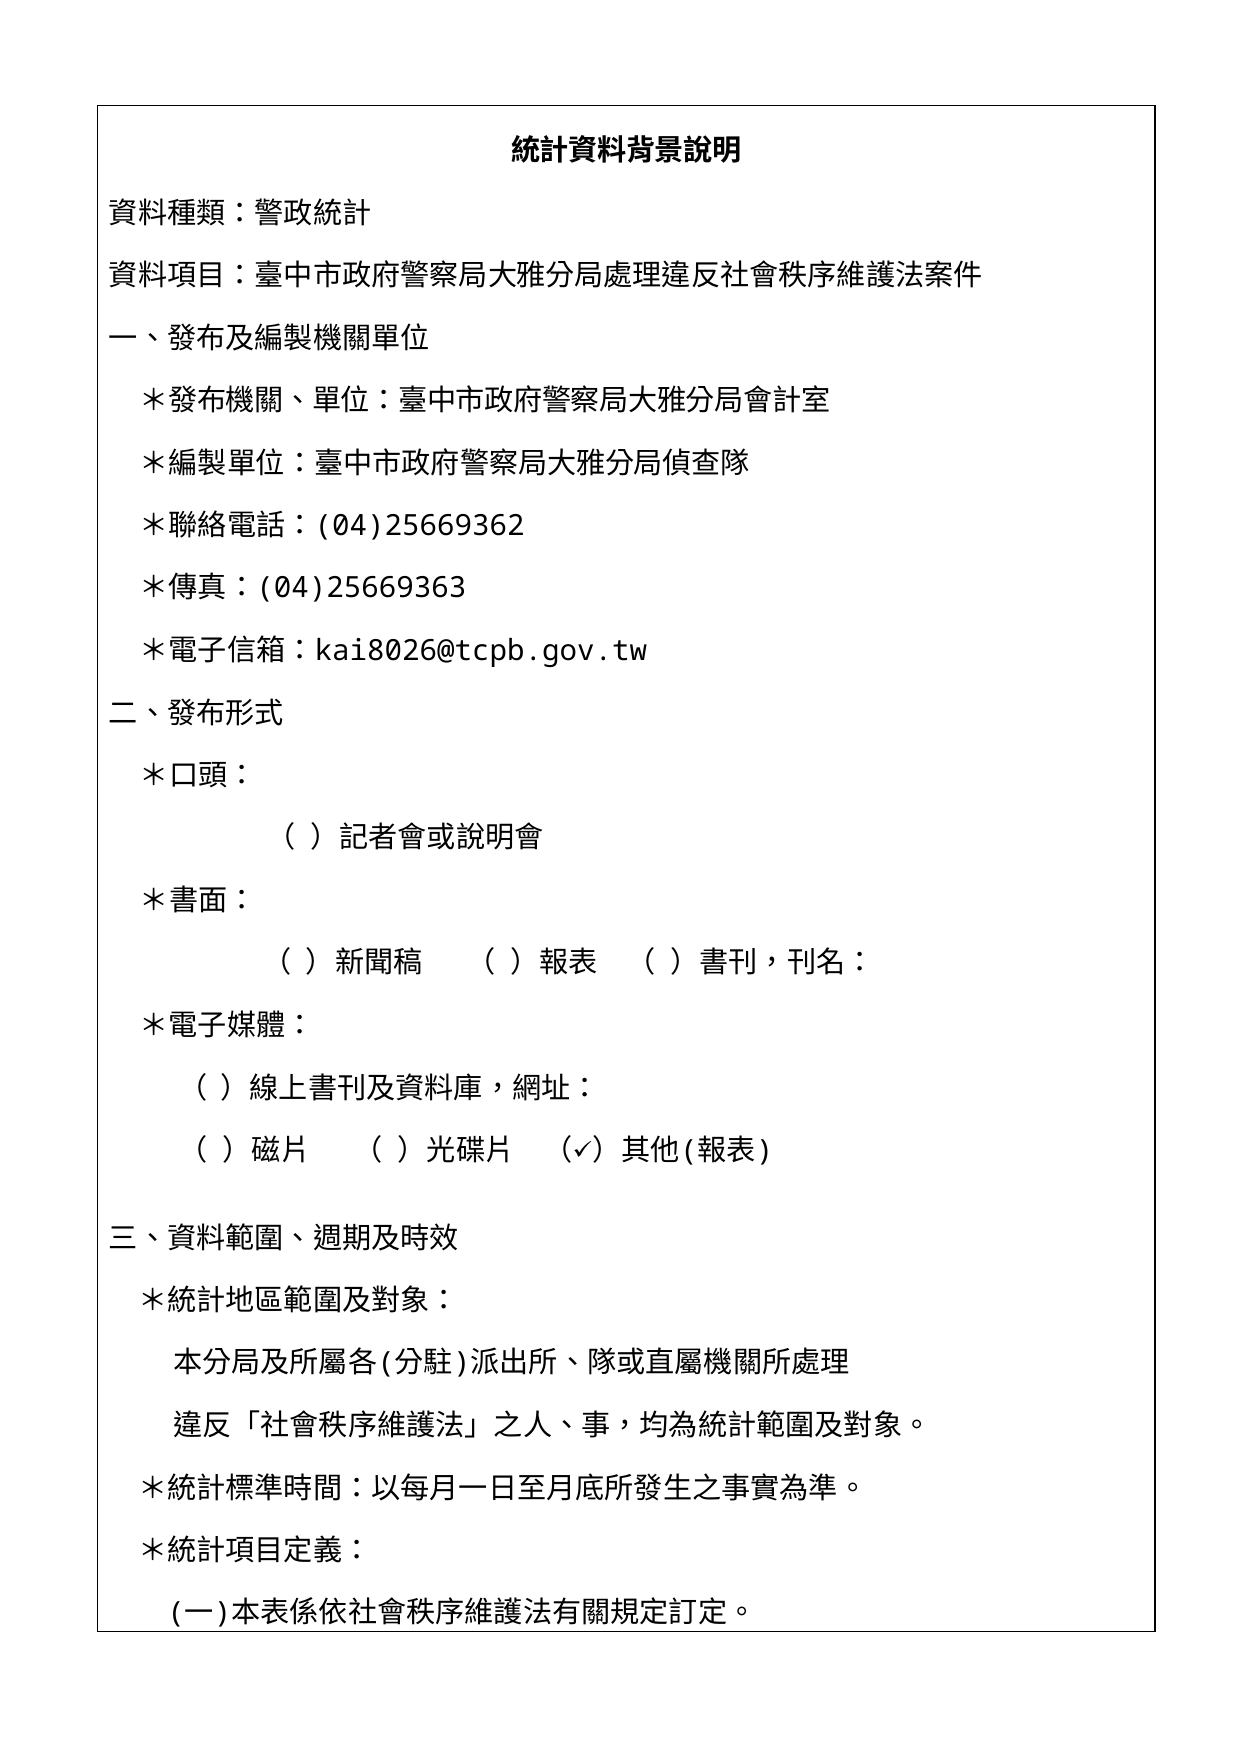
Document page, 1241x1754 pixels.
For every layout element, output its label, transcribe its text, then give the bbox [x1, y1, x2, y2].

table_header 統計資料背景說明 資料種類：警政統計 資料項目：臺中市政府警察局大雅分局處理違反社會秩序維護法案件 一、發布及編製機關單位 ＊發布機關、單位：臺中市政府警察局大雅分局會計室 ＊編製單位：臺中市政府警察局大雅分局偵查隊 ＊聯絡電話：(04)25669362 ＊傳真：(04)25669363 ＊電子信箱：kai8026@tcpb.gov.tw 二、發布形式 口頭： （ ）記者會或說明會 書面： （ ）新聞稿 （ ）報表 （ ）書刊，刊名： ＊電子媒體： （ ）線上書刊及資料庫，網址： （ ）磁片 （ ）光碟片 （P）其他(報表) 三、資料範圍、週期及時效 ＊統計地區範圍及對象： 本分局及所屬各(分駐)派出所、隊或直屬機關所處理 違反「社會秩序維護法」之人、事，均為統計範圍及對象。 ＊統計標準時間：以每月一日至月底所發生之事實為準。 ＊統計項目定義： (一)本表係依社會秩序維護法有關規定訂定。 [98, 106, 1154, 1631]
